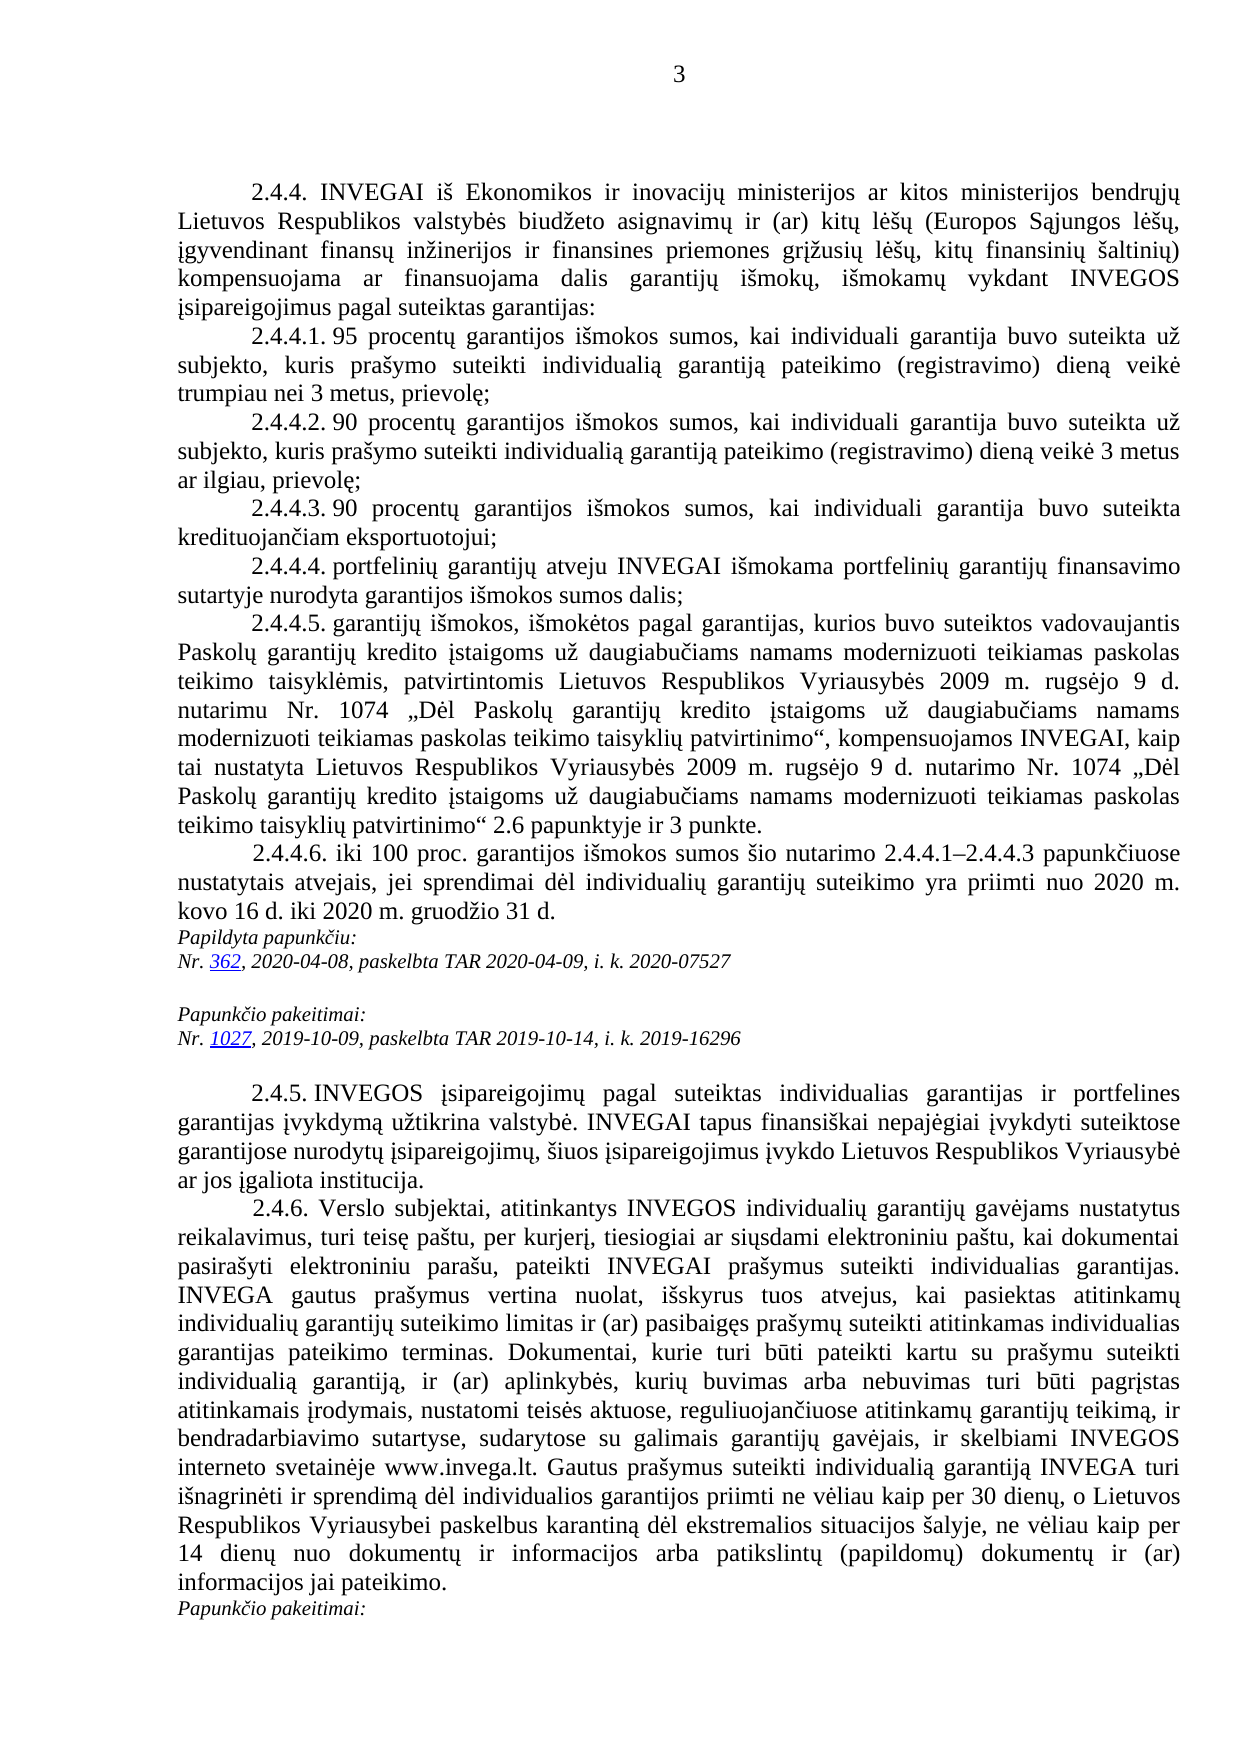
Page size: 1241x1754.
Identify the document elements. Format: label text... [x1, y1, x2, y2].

text 2.4.4.3. 90 procentų garantijos išmokos sumos, kai individuali garantija buvo suteikta kredituojančiam eksportuotojui; [177, 493, 1181, 551]
text 2.4.6. Verslo subjektai, atitinkantys INVEGOS individualių garantijų gavėjams nustatytus reikalavimus, turi teisę paštu, per kurjerį, tiesiogiai ar siųsdami elektroniniu paštu, kai dokumentai pasirašyti elektroniniu parašu, pateikti INVEGAI prašymus suteikti individualias garantijas. INVEGA gautus prašymus vertina nuolat, išskyrus tuos atvejus, kai pasiektas atitinkamų individualių garantijų suteikimo limitas ir (ar) pasibaigęs prašymų suteikti atitinkamas individualias garantijas pateikimo terminas. Dokumentai, kurie turi būti pateikti kartu su prašymu suteikti individualią garantiją, ir (ar) aplinkybės, kurių buvimas arba nebuvimas turi būti pagrįstas atitinkamais įrodymais, nustatomi teisės aktuose, reguliuojančiuose atitinkamų garantijų teikimą, ir bendradarbiavimo sutartyse, sudarytose su galimais garantijų gavėjais, ir skelbiami INVEGOS interneto svetainėje www.invega.lt. Gautus prašymus suteikti individualią garantiją INVEGA turi išnagrinėti ir sprendimą dėl individualios garantijos priimti ne vėliau kaip per 30 dienų, o Lietuvos Respublikos Vyriausybei paskelbus karantiną dėl ekstremalios situacijos šalyje, ne vėliau kaip per 14 dienų nuo dokumentų ir informacijos arba patikslintų (papildomų) dokumentų ir (ar) informacijos jai pateikimo. [177, 1193, 1181, 1596]
text Papildyta papunkčiu: [177, 925, 1181, 949]
text 2.4.4.4. portfelinių garantijų atveju INVEGAI išmokama portfelinių garantijų finansavimo sutartyje nurodyta garantijos išmokos sumos dalis; [177, 551, 1181, 608]
text 2.4.4.2. 90 procentų garantijos išmokos sumos, kai individuali garantija buvo suteikta už subjekto, kuris prašymo suteikti individualią garantiją pateikimo (registravimo) dieną veikė 3 metus ar ilgiau, prievolę; [177, 407, 1181, 493]
text Papunkčio pakeitimai: [177, 1002, 1181, 1026]
text 2.4.4.6. iki 100 proc. garantijos išmokos sumos šio nutarimo 2.4.4.1–2.4.4.3 papunkčiuose nustatytais atvejais, jei sprendimai dėl individualių garantijų suteikimo yra priimti nuo 2020 m. kovo 16 d. iki 2020 m. gruodžio 31 d. [177, 838, 1181, 925]
text Nr. 362, 2020-04-08, paskelbta TAR 2020-04-09, i. k. 2020-07527 [177, 949, 1181, 973]
text 2.4.5. INVEGOS įsipareigojimų pagal suteiktas individualias garantijas ir portfelines garantijas įvykdymą užtikrina valstybė. INVEGAI tapus finansiškai nepajėgiai įvykdyti suteiktose garantijose nurodytų įsipareigojimų, šiuos įsipareigojimus įvykdo Lietuvos Respublikos Vyriausybė ar jos įgaliota institucija. [177, 1078, 1181, 1193]
text Papunkčio pakeitimai: [177, 1596, 1181, 1620]
text 2.4.4.1. 95 procentų garantijos išmokos sumos, kai individuali garantija buvo suteikta už subjekto, kuris prašymo suteikti individualią garantiją pateikimo (registravimo) dieną veikė trumpiau nei 3 metus, prievolę; [177, 321, 1181, 407]
text 2.4.4.5. garantijų išmokos, išmokėtos pagal garantijas, kurios buvo suteiktos vadovaujantis Paskolų garantijų kredito įstaigoms už daugiabučiams namams modernizuoti teikiamas paskolas teikimo taisyklėmis, patvirtintomis Lietuvos Respublikos Vyriausybės 2009 m. rugsėjo 9 d. nutarimu Nr. 1074 „Dėl Paskolų garantijų kredito įstaigoms už daugiabučiams namams modernizuoti teikiamas paskolas teikimo taisyklių patvirtinimo“, kompensuojamos INVEGAI, kaip tai nustatyta Lietuvos Respublikos Vyriausybės 2009 m. rugsėjo 9 d. nutarimo Nr. 1074 „Dėl Paskolų garantijų kredito įstaigoms už daugiabučiams namams modernizuoti teikiamas paskolas teikimo taisyklių patvirtinimo“ 2.6 papunktyje ir 3 punkte. [177, 608, 1181, 838]
text Nr. 1027, 2019-10-09, paskelbta TAR 2019-10-14, i. k. 2019-16296 [177, 1026, 1181, 1050]
text 2.4.4. INVEGAI iš Ekonomikos ir inovacijų ministerijos ar kitos ministerijos bendrųjų Lietuvos Respublikos valstybės biudžeto asignavimų ir (ar) kitų lėšų (Europos Sąjungos lėšų, įgyvendinant finansų inžinerijos ir finansines priemones grįžusių lėšų, kitų finansinių šaltinių) kompensuojama ar finansuojama dalis garantijų išmokų, išmokamų vykdant INVEGOS įsipareigojimus pagal suteiktas garantijas: [177, 177, 1181, 321]
